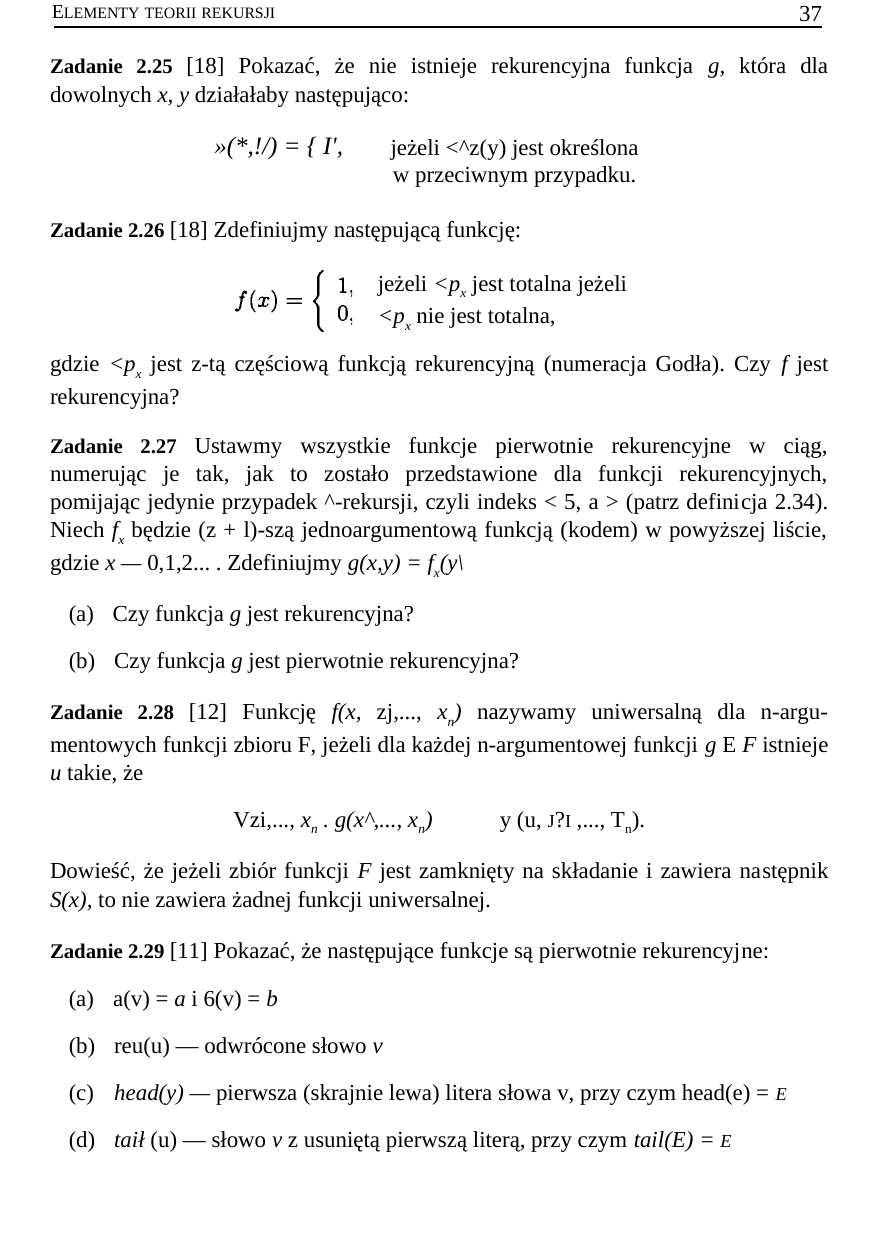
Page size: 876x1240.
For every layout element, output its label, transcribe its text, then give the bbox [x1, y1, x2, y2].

text gdzie <px jest z-tą częściową funkcją rekurencyjną (numeracja Godła). Czy f jest rekurencyjna? [50, 351, 828, 410]
text »(*,!/) = { I', [214, 131, 359, 160]
text Elementy teorii rekursji [52, 0, 297, 23]
text Dowieść, że jeżeli zbiór funkcji F jest zamknięty na składanie i zawiera na­stępnik S(x), to nie zawiera żadnej funkcji uniwersalnej. [50, 858, 828, 912]
text Zadanie 2.25 [18] Pokazać, że nie istnieje rekurencyjna funkcja g, która dla dowolnych x, y działałaby następująco: [50, 52, 828, 107]
list Czy funkcja g jest rekurencyjna? [50, 600, 828, 627]
text Vzi,..., xn . g(x^,..., xn) y (u, j?i ,..., Tn). [50, 806, 828, 837]
text jeżeli <^z(y) jest określona w przeciwnym przypadku. [382, 133, 647, 188]
list reu(u) — odwrócone słowo v [50, 1032, 828, 1058]
text Zadanie 2.27 Ustawmy wszystkie funkcje pierwotnie rekurencyjne w ciąg, numerując je tak, jak to zostało przedstawione dla funkcji rekurencyjnych, pomijając jedynie przypadek ^-rekursji, czyli indeks < 5, a > (patrz defini­cja 2.34). Niech fx będzie (z + l)-szą jednoargumentową funkcją (kodem) w powyższej liście, gdzie x — 0,1,2... . Zdefiniujmy g(x,y) = fx(y\ [50, 432, 828, 580]
list a(v) = a i 6(v) = b [50, 985, 828, 1011]
list head(y) — pierwsza (skrajnie lewa) litera słowa v, przy czym head(e) = e [50, 1079, 828, 1105]
picture [235, 270, 353, 332]
text jeżeli <px jest totalna jeżeli <px nie jest totalna, [378, 269, 632, 329]
text 37 [796, 0, 825, 26]
text Zadanie 2.28 [12] Funkcję f(x, zj,..., xn) nazywamy uniwersalną dla n-argu- mentowych funkcji zbioru F, jeżeli dla każdej n-argumentowej funkcji g E F istnieje u takie, że [50, 698, 828, 785]
list Czy funkcja g jest pierwotnie rekurencyjna? [50, 647, 828, 674]
text Zadanie 2.29 [11] Pokazać, że następujące funkcje są pierwotnie rekurencyj­ne: [50, 937, 828, 964]
text Zadanie 2.26 [18] Zdefiniujmy następującą funkcję: [50, 217, 828, 243]
list taił (u) — słowo v z usuniętą pierwszą literą, przy czym tail(E) = e [50, 1126, 828, 1152]
